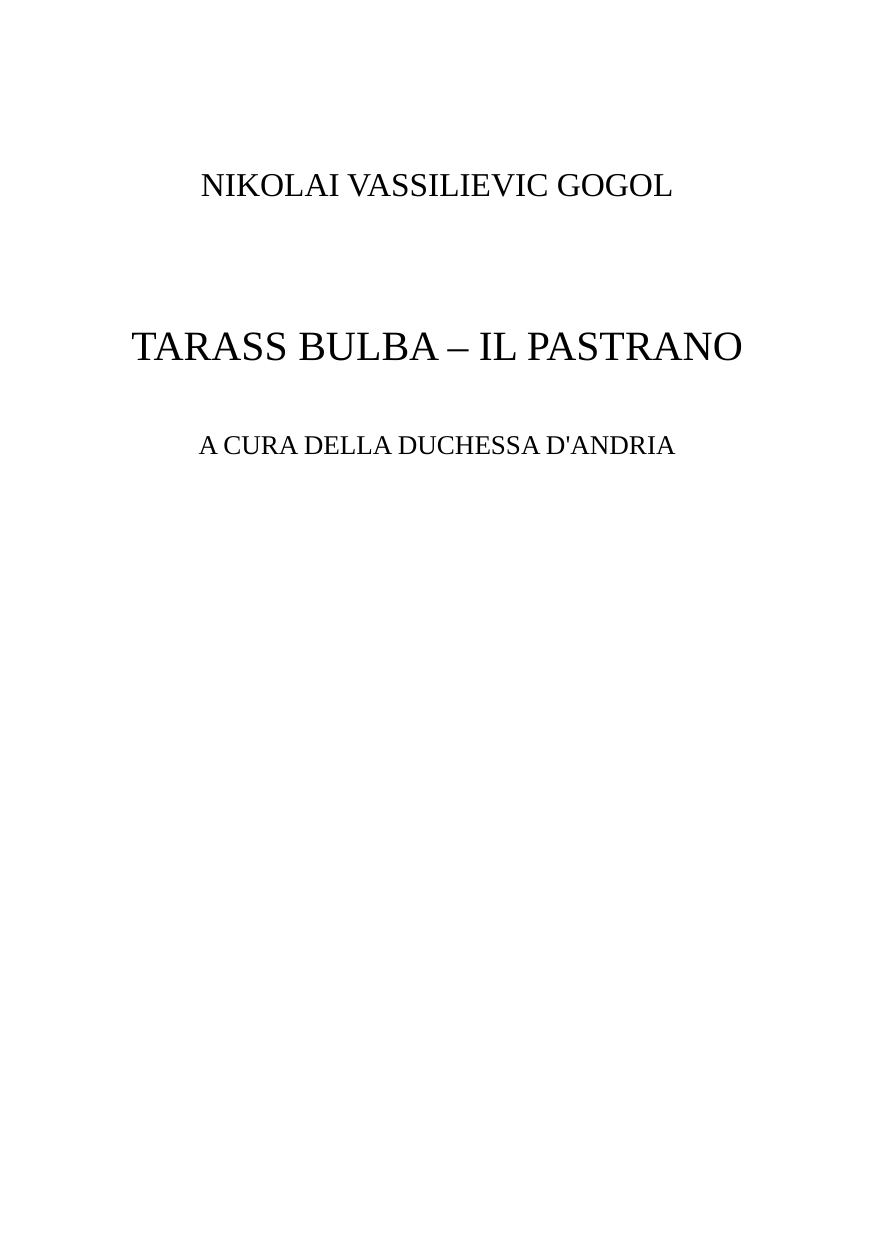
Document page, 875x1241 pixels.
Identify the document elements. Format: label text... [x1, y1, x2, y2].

text A CURA DELLA DUCHESSA D'ANDRIA [106, 429, 768, 460]
text NIKOLAI VASSILIEVIC GOGOL [106, 165, 768, 204]
text TARASS BULBA – IL PASTRANO [106, 322, 768, 370]
